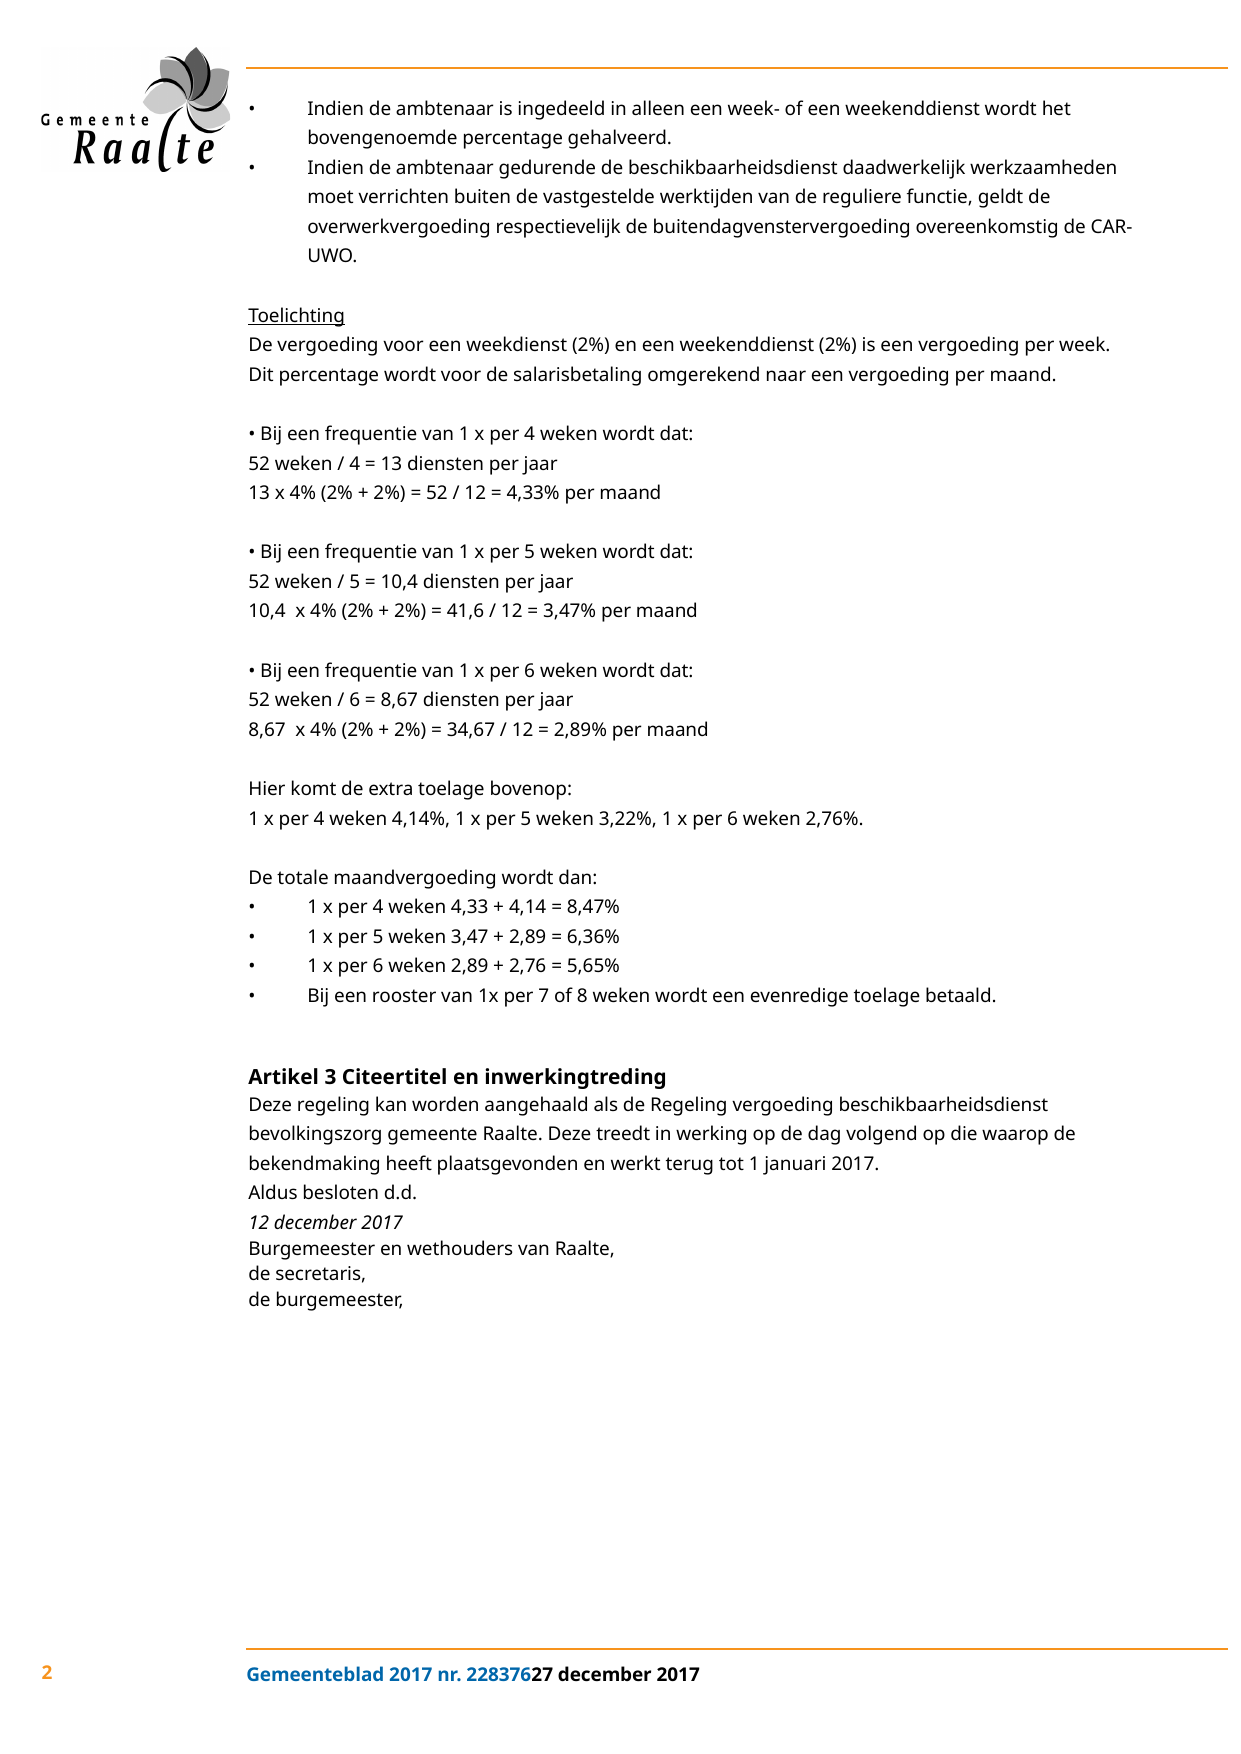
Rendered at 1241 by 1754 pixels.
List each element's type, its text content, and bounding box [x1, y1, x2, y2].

text Deze regeling kan worden aangehaald als de Regeling vergoeding beschikbaarheidsdienst bevolkingszorg gemeente Raalte. Deze treedt in werking op de dag volgend op die waarop de bekendmaking heeft plaatsgevonden en werkt terug tot 1 januari 2017. [248, 1091, 1152, 1176]
list 1 x per 6 weken 2,89 + 2,76 = 5,65% [248, 953, 1152, 978]
text • Bij een frequentie van 1 x per 6 weken wordt dat: [248, 657, 1152, 683]
picture [41, 47, 231, 172]
text De vergoeding voor een weekdienst (2%) en een weekenddienst (2%) is een vergoeding per week. [248, 331, 1152, 357]
text 12 december 2017 [248, 1209, 1152, 1235]
list 1 x per 4 weken 4,33 + 4,14 = 8,47% [248, 893, 1152, 919]
list Indien de ambtenaar is ingedeeld in alleen een week- of een weekenddienst wordt het bovengenoemde percentage gehalveerd. [248, 95, 1152, 150]
list Bij een rooster van 1x per 7 of 8 weken wordt een evenredige toelage betaald. [248, 982, 1152, 1008]
text 13 x 4% (2% + 2%) = 52 / 12 = 4,33% per maand [248, 479, 1152, 505]
text • Bij een frequentie van 1 x per 4 weken wordt dat: [248, 420, 1152, 446]
text de secretaris, [248, 1261, 1152, 1286]
text Dit percentage wordt voor de salarisbetaling omgerekend naar een vergoeding per maand. [248, 361, 1152, 387]
text De totale maandvergoeding wordt dan: [248, 864, 1152, 890]
text Artikel 3 Citeertitel en inwerkingtreding [248, 1062, 1152, 1091]
text 8,67 x 4% (2% + 2%) = 34,67 / 12 = 2,89% per maand [248, 716, 1152, 742]
text 52 weken / 4 = 13 diensten per jaar [248, 450, 1152, 476]
text Toelichting [248, 302, 1152, 328]
text • Bij een frequentie van 1 x per 5 weken wordt dat: [248, 538, 1152, 564]
list 1 x per 5 weken 3,47 + 2,89 = 6,36% [248, 923, 1152, 949]
text de burgemeester, [248, 1286, 1152, 1312]
text Burgemeester en wethouders van Raalte, [248, 1235, 1152, 1261]
text 52 weken / 6 = 8,67 diensten per jaar [248, 686, 1152, 712]
text 10,4 x 4% (2% + 2%) = 41,6 / 12 = 3,47% per maand [248, 598, 1152, 623]
list Indien de ambtenaar gedurende de beschikbaarheidsdienst daadwerkelijk werkzaamheden moet verrichten buiten de vastgestelde werktijden van de reguliere functie, geldt de overwerkvergoeding respectievelijk de buitendagvenstervergoeding overeenkomstig de CAR-UWO. [248, 154, 1152, 268]
text Aldus besloten d.d. [248, 1179, 1152, 1205]
text Hier komt de extra toelage bovenop: [248, 775, 1152, 801]
text 1 x per 4 weken 4,14%, 1 x per 5 weken 3,22%, 1 x per 6 weken 2,76%. [248, 805, 1152, 831]
text 52 weken / 5 = 10,4 diensten per jaar [248, 568, 1152, 594]
